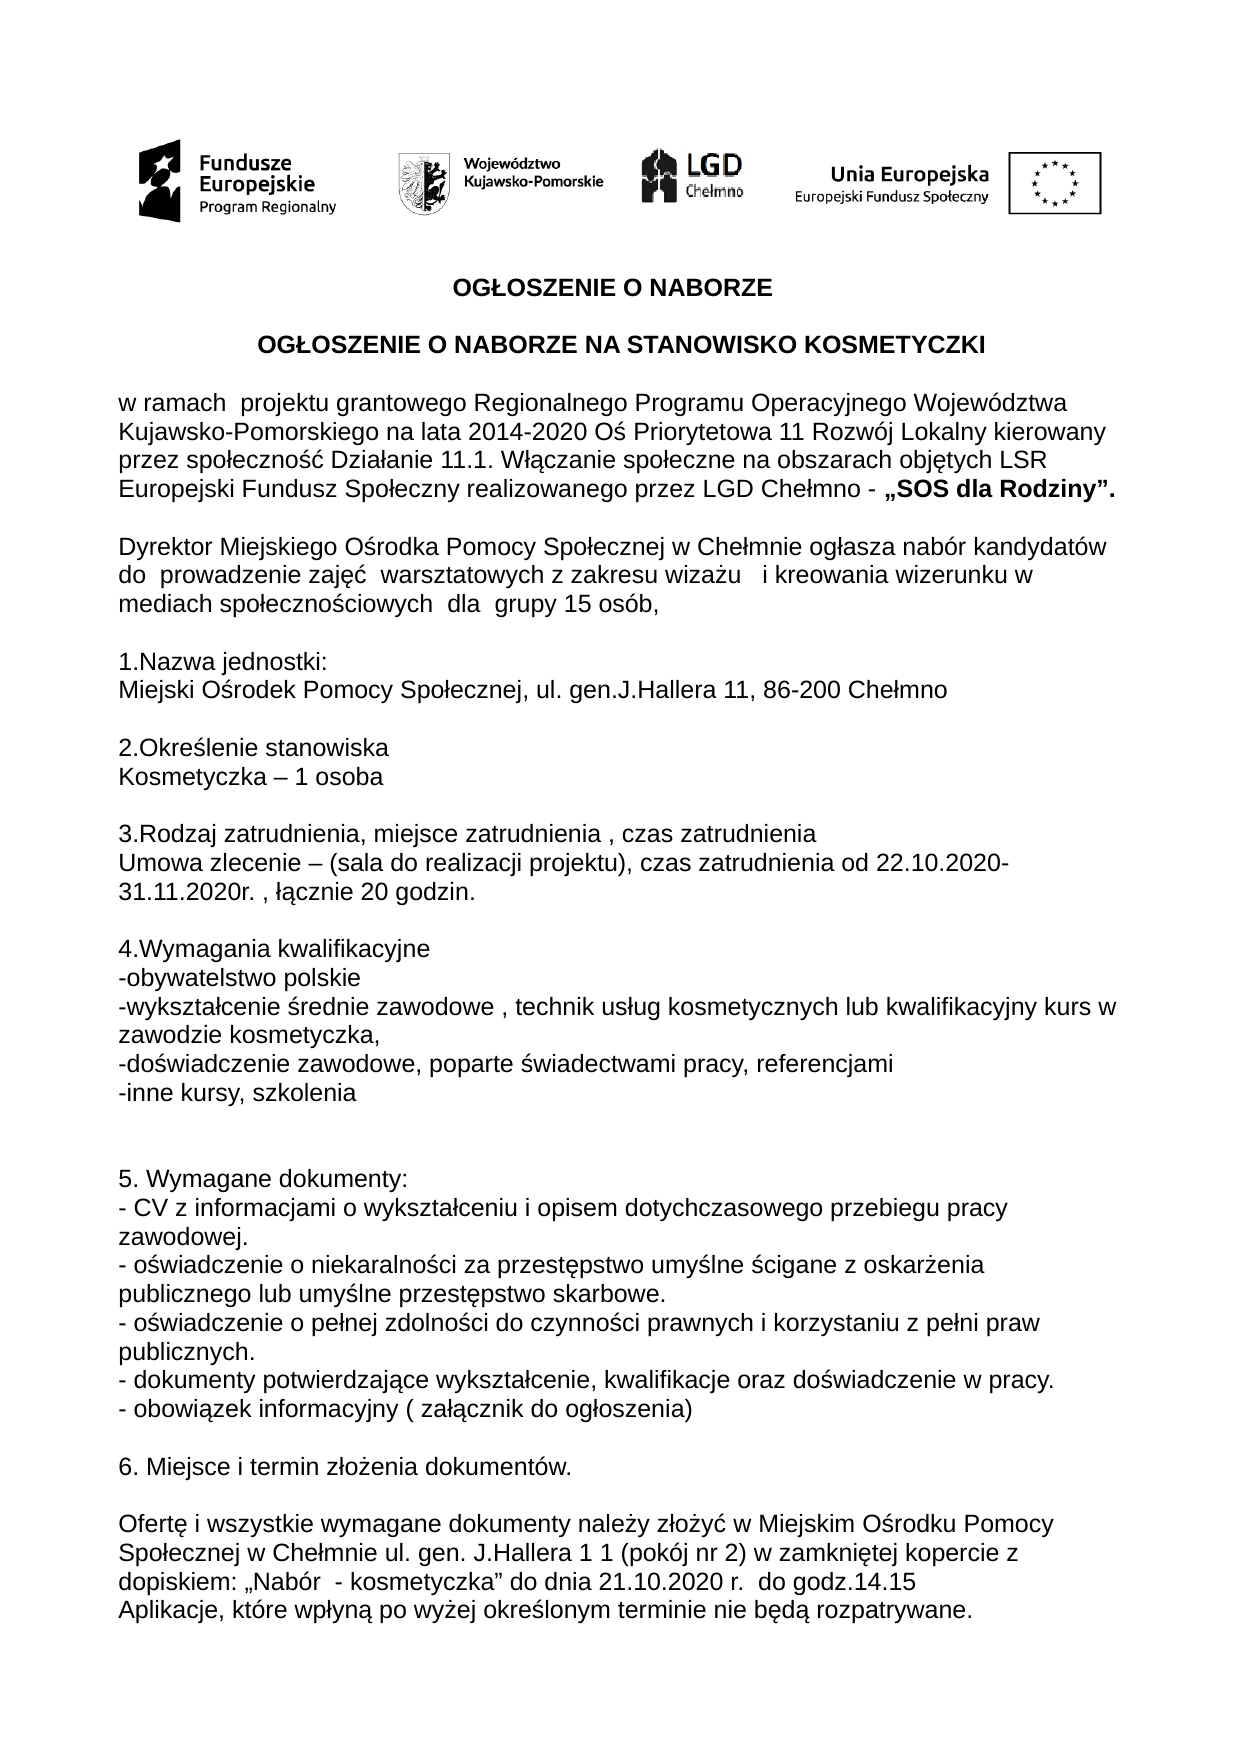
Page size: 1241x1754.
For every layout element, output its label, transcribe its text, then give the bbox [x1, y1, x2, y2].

text Umowa zlecenie – (sala do realizacji projektu), czas zatrudnienia od 22.10.2020-31.11.2020r. , łącznie 20 godzin. [118, 848, 1122, 905]
text Ofertę i wszystkie wymagane dokumenty należy złożyć w Miejskim Ośrodku Pomocy Społecznej w Chełmnie ul. gen. J.Hallera 1 1 (pokój nr 2) w zamkniętej kopercie z dopiskiem: „Nabór - kosmetyczka” do dnia 21.10.2020 r. do godz.14.15 [118, 1509, 1122, 1595]
text 4.Wymagania kwalifikacyjne [118, 934, 1122, 963]
text 1.Nazwa jednostki: [118, 647, 1122, 675]
text - obowiązek informacyjny ( załącznik do ogłoszenia) [118, 1394, 1122, 1423]
text - CV z informacjami o wykształceniu i opisem dotychczasowego przebiegu pracy zawodowej. [118, 1193, 1122, 1250]
text Miejski Ośrodek Pomocy Społecznej, ul. gen.J.Hallera 11, 86-200 Chełmno [118, 675, 1122, 704]
text 5. Wymagane dokumenty: [118, 1164, 1122, 1193]
text OGŁOSZENIE O NABORZE NA STANOWISKO KOSMETYCZKI [118, 330, 1122, 359]
text 6. Miejsce i termin złożenia dokumentów. [118, 1452, 1122, 1480]
text - oświadczenie o pełnej zdolności do czynności prawnych i korzystaniu z pełni praw publicznych. [118, 1308, 1122, 1365]
text -obywatelstwo polskie [118, 963, 1122, 992]
text OGŁOSZENIE O NABORZE [118, 273, 1122, 302]
picture [118, 118, 1123, 244]
text -inne kursy, szkolenia [118, 1078, 1122, 1107]
text Dyrektor Miejskiego Ośrodka Pomocy Społecznej w Chełmnie ogłasza nabór kandydatów do prowadzenie zajęć warsztatowych z zakresu wizażu i kreowania wizerunku w mediach społecznościowych dla grupy 15 osób, [118, 532, 1122, 618]
text Kosmetyczka – 1 osoba [118, 762, 1122, 790]
text - dokumenty potwierdzające wykształcenie, kwalifikacje oraz doświadczenie w pracy. [118, 1365, 1122, 1394]
text -doświadczenie zawodowe, poparte świadectwami pracy, referencjami [118, 1049, 1122, 1078]
text 3.Rodzaj zatrudnienia, miejsce zatrudnienia , czas zatrudnienia [118, 819, 1122, 848]
text - oświadczenie o niekaralności za przestępstwo umyślne ścigane z oskarżenia publicznego lub umyślne przestępstwo skarbowe. [118, 1250, 1122, 1308]
text w ramach projektu grantowego Regionalnego Programu Operacyjnego Województwa Kujawsko-Pomorskiego na lata 2014-2020 Oś Priorytetowa 11 Rozwój Lokalny kierowany przez społeczność Działanie 11.1. Włączanie społeczne na obszarach objętych LSR Europejski Fundusz Społeczny realizowanego przez LGD Chełmno - „SOS dla Rodziny”. [118, 388, 1122, 503]
text 2.Określenie stanowiska [118, 733, 1122, 762]
text Aplikacje, które wpłyną po wyżej określonym terminie nie będą rozpatrywane. [118, 1595, 1122, 1624]
text -wykształcenie średnie zawodowe , technik usług kosmetycznych lub kwalifikacyjny kurs w zawodzie kosmetyczka, [118, 992, 1122, 1049]
